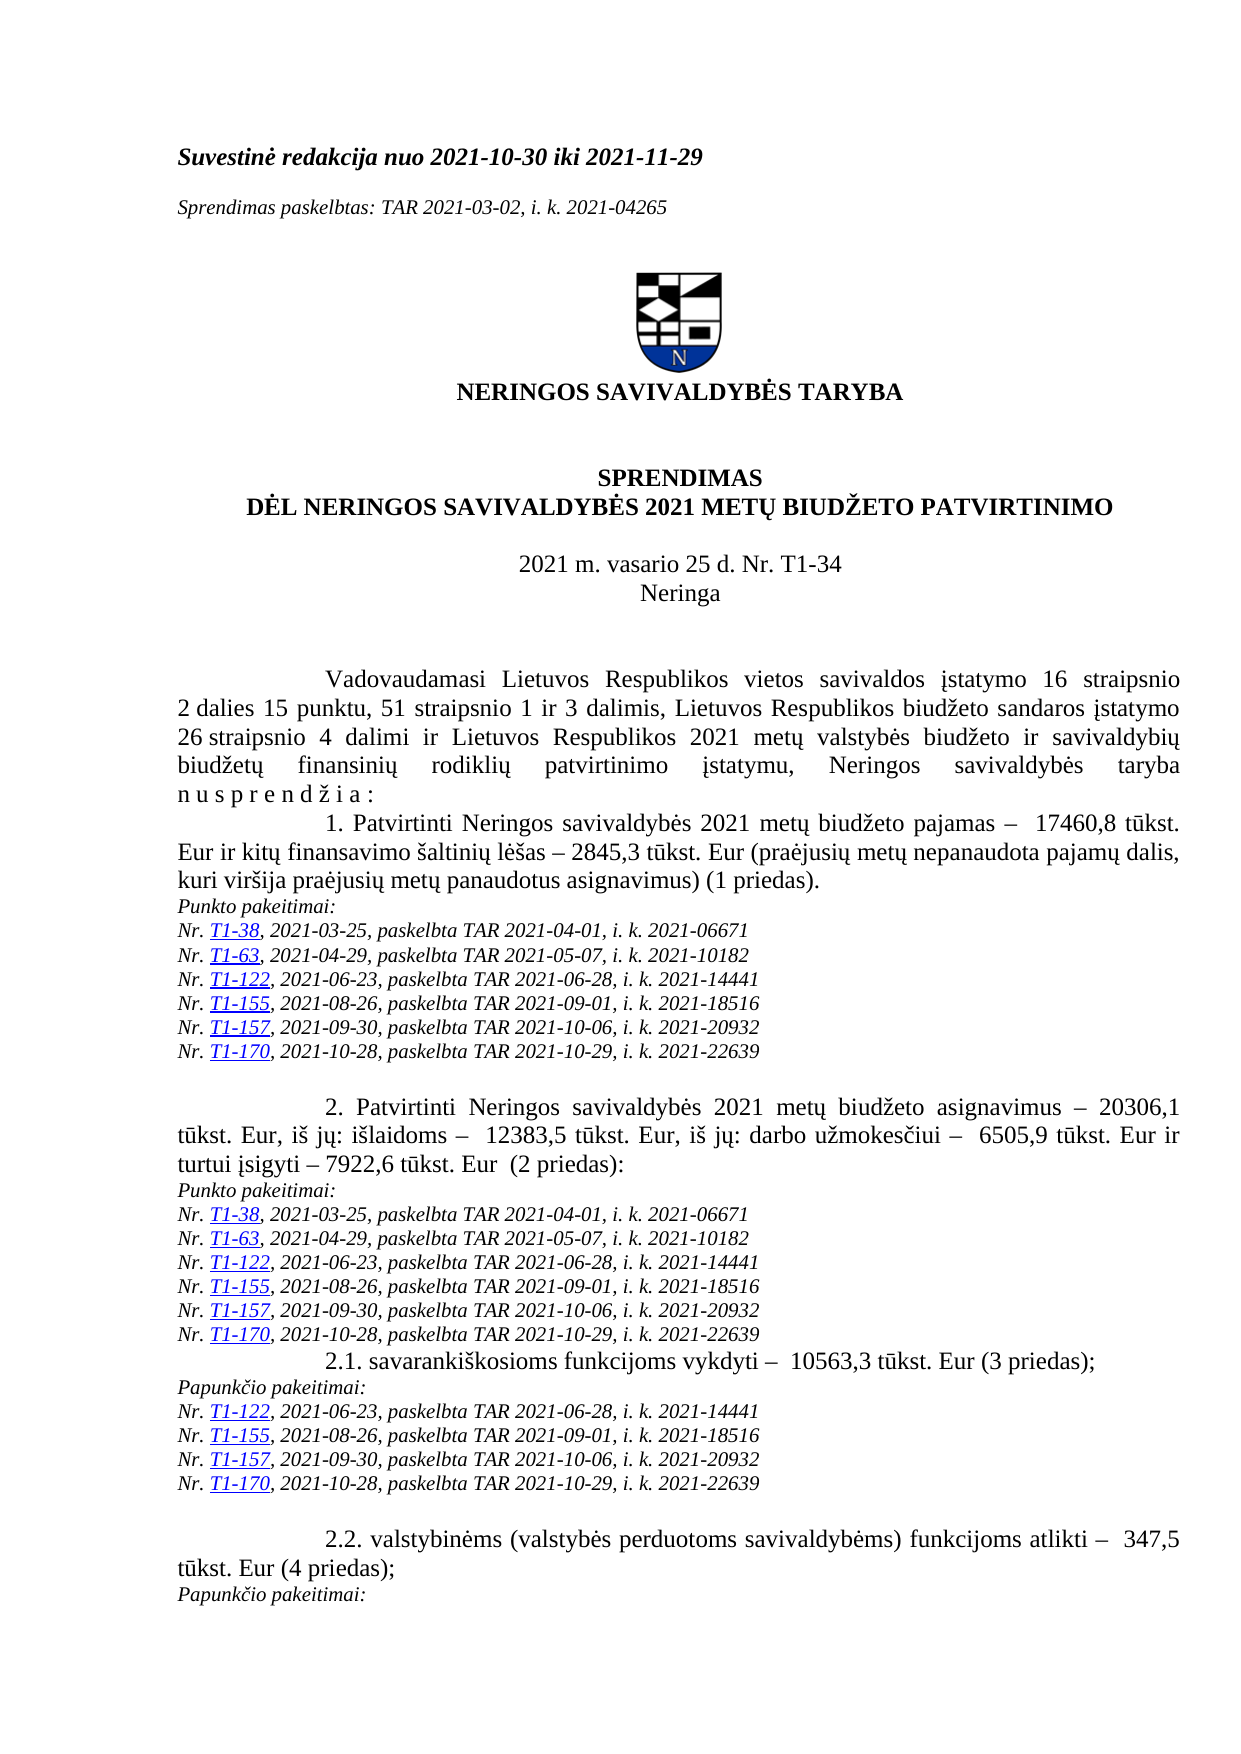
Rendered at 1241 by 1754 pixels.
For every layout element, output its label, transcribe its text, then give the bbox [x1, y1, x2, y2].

text Nr. T1-122, 2021-06-23, paskelbta TAR 2021-06-28, i. k. 2021-14441 [177, 1250, 1181, 1274]
text Nr. T1-170, 2021-10-28, paskelbta TAR 2021-10-29, i. k. 2021-22639 [177, 1322, 1181, 1346]
text 2.2. valstybinėms (valstybės perduotoms savivaldybėms) funkcijoms atlikti – 347,5 tūkst. Eur (4 priedas); [177, 1524, 1181, 1582]
text Nr. T1-157, 2021-09-30, paskelbta TAR 2021-10-06, i. k. 2021-20932 [177, 1298, 1181, 1322]
text Sprendimas paskelbtas: TAR 2021-03-02, i. k. 2021-04265 [177, 195, 1181, 219]
text Nr. T1-170, 2021-10-28, paskelbta TAR 2021-10-29, i. k. 2021-22639 [177, 1039, 1181, 1063]
text Punkto pakeitimai: [177, 1178, 1181, 1202]
text Nr. T1-38, 2021-03-25, paskelbta TAR 2021-04-01, i. k. 2021-06671 [177, 1202, 1181, 1226]
text Suvestinė redakcija nuo 2021-10-30 iki 2021-11-29 [177, 142, 1181, 171]
text 2.1. savarankiškosioms funkcijoms vykdyti – 10563,3 tūkst. Eur (3 priedas); [177, 1346, 1181, 1375]
text Nr. T1-155, 2021-08-26, paskelbta TAR 2021-09-01, i. k. 2021-18516 [177, 1423, 1181, 1447]
subtitle Neringa [177, 578, 1183, 607]
text Papunkčio pakeitimai: [177, 1375, 1181, 1399]
text 1. Patvirtinti Neringos savivaldybės 2021 metų biudžeto pajamas – 17460,8 tūkst. Eur ir kitų finansavimo šaltinių lėšas – 2845,3 tūkst. Eur (praėjusių metų nepanaudota pajamų dalis, kuri viršija praėjusių metų panaudotus asignavimus) (1 priedas). [177, 808, 1181, 894]
text Nr. T1-38, 2021-03-25, paskelbta TAR 2021-04-01, i. k. 2021-06671 [177, 918, 1181, 942]
text Vadovaudamasi Lietuvos Respublikos vietos savivaldos įstatymo 16 straipsnio 2 dalies 15 punktu, 51 straipsnio 1 ir 3 dalimis, Lietuvos Respublikos biudžeto sandaros įstatymo 26 straipsnio 4 dalimi ir Lietuvos Respublikos 2021 metų valstybės biudžeto ir savivaldybių biudžetų finansinių rodiklių patvirtinimo įstatymu, Neringos savivaldybės taryba nusprendžia: [177, 664, 1181, 808]
text Nr. T1-157, 2021-09-30, paskelbta TAR 2021-10-06, i. k. 2021-20932 [177, 1447, 1181, 1471]
text Nr. T1-155, 2021-08-26, paskelbta TAR 2021-09-01, i. k. 2021-18516 [177, 991, 1181, 1015]
text Nr. T1-122, 2021-06-23, paskelbta TAR 2021-06-28, i. k. 2021-14441 [177, 967, 1181, 991]
text Nr. T1-63, 2021-04-29, paskelbta TAR 2021-05-07, i. k. 2021-10182 [177, 1226, 1181, 1250]
text Punkto pakeitimai: [177, 894, 1181, 918]
text Nr. T1-157, 2021-09-30, paskelbta TAR 2021-10-06, i. k. 2021-20932 [177, 1015, 1181, 1039]
text Nr. T1-63, 2021-04-29, paskelbta TAR 2021-05-07, i. k. 2021-10182 [177, 942, 1181, 967]
text Nr. T1-122, 2021-06-23, paskelbta TAR 2021-06-28, i. k. 2021-14441 [177, 1399, 1181, 1423]
text Papunkčio pakeitimai: [177, 1582, 1181, 1606]
subtitle SPRENDIMAS [177, 463, 1183, 492]
text 2021 m. vasario 25 d. Nr. T1-34 [177, 549, 1183, 578]
subtitle NERINGOS SAVIVALDYBĖS TARYBA [177, 377, 1183, 406]
text 2. Patvirtinti Neringos savivaldybės 2021 metų biudžeto asignavimus – 20306,1 tūkst. Eur, iš jų: išlaidoms – 12383,5 tūkst. Eur, iš jų: darbo užmokesčiui – 6505,9 tūkst. Eur ir turtui įsigyti – 7922,6 tūkst. Eur (2 priedas): [177, 1092, 1181, 1178]
text DĖL NERINGOS SAVIVALDYBĖS 2021 METŲ BIUDŽETO PATVIRTINIMO [177, 492, 1183, 521]
text Nr. T1-170, 2021-10-28, paskelbta TAR 2021-10-29, i. k. 2021-22639 [177, 1471, 1181, 1495]
text Nr. T1-155, 2021-08-26, paskelbta TAR 2021-09-01, i. k. 2021-18516 [177, 1274, 1181, 1298]
